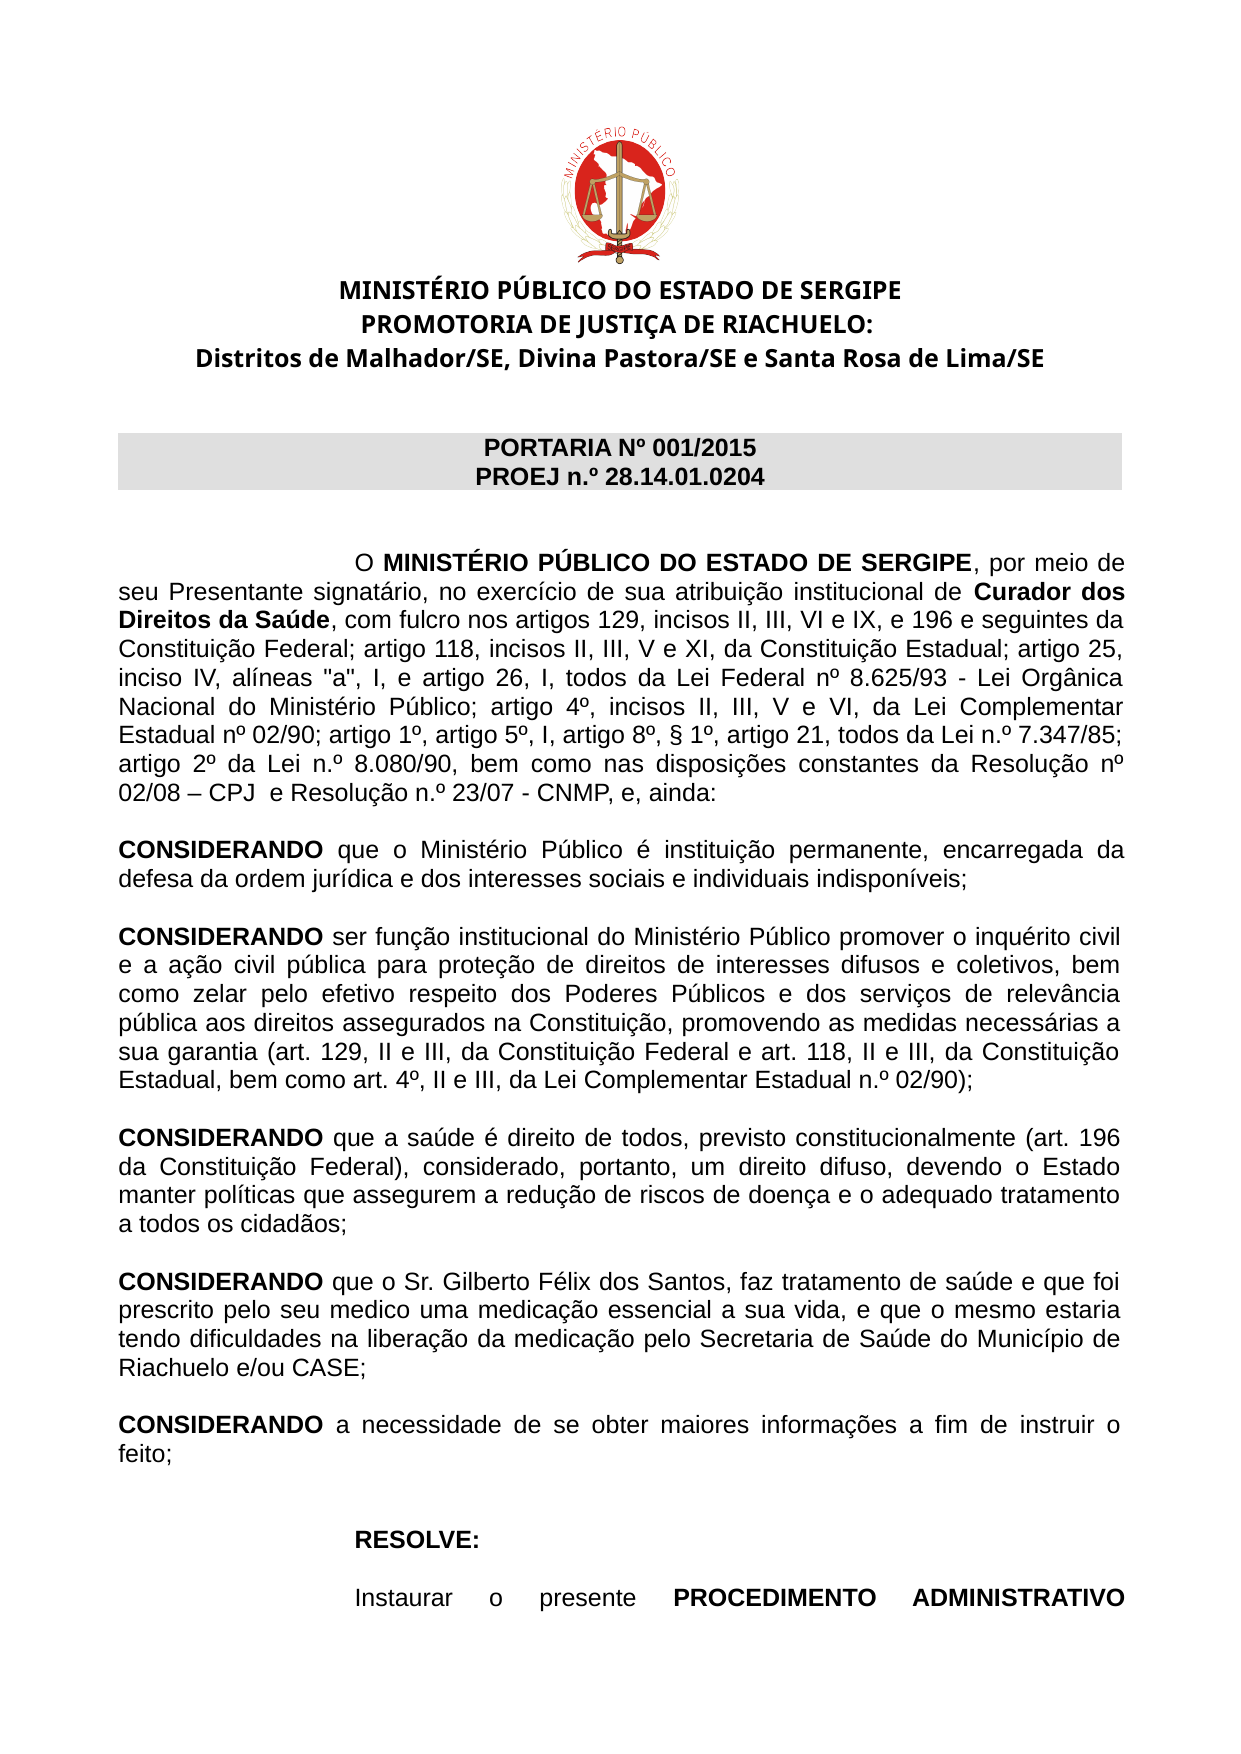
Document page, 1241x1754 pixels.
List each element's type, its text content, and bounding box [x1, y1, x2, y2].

text CONSIDERANDO que o Ministério Público é instituição permanente, encarregada da defesa da ordem jurídica e dos interesses sociais e individuais indisponíveis; [118, 835, 1126, 893]
text O MINISTÉRIO PÚBLICO DO ESTADO DE SERGIPE, por meio de seu Presentante signatário, no exercício de sua atribuição institucional de Curador dos Direitos da Saúde, com fulcro nos artigos 129, incisos II, III, VI e IX, e 196 e seguintes da Constituição Federal; artigo 118, incisos II, III, V e XI, da Constituição Estadual; artigo 25, inciso IV, alíneas "a", I, e artigo 26, I, todos da Lei Federal nº 8.625/93 - Lei Orgânica Nacional do Ministério Público; artigo 4º, incisos II, III, V e VI, da Lei Complementar Estadual nº 02/90; artigo 1º, artigo 5º, I, artigo 8º, § 1º, artigo 21, todos da Lei n.º 7.347/85; artigo 2º da Lei n.º 8.080/90, bem como nas disposições constantes da Resolução nº 02/08 – CPJ e Resolução n.º 23/07 - CNMP, e, ainda: [118, 548, 1126, 807]
text RESOLVE: [118, 1525, 1122, 1554]
text PROEJ n.º 28.14.01.0204 [118, 462, 1122, 490]
text PORTARIA Nº 001/2015 [118, 433, 1122, 462]
text CONSIDERANDO ser função institucional do Ministério Público promover o inquérito civil e a ação civil pública para proteção de direitos de interesses difusos e coletivos, bem como zelar pelo efetivo respeito dos Poderes Públicos e dos serviços de relevância pública aos direitos assegurados na Constituição, promovendo as medidas necessárias a sua garantia (art. 129, II e III, da Constituição Federal e art. 118, II e III, da Constituição Estadual, bem como art. 4º, II e III, da Lei Complementar Estadual n.º 02/90); [118, 922, 1122, 1094]
text Instaurar o presente PROCEDIMENTO ADMINISTRATIVO [118, 1583, 1126, 1612]
text CONSIDERANDO a necessidade de se obter maiores informações a fim de instruir o feito; [118, 1410, 1122, 1468]
text CONSIDERANDO que a saúde é direito de todos, previsto constitucionalmente (art. 196 da Constituição Federal), considerado, portanto, um direito difuso, devendo o Estado manter políticas que assegurem a redução de riscos de doença e o adequado tratamento a todos os cidadãos; [118, 1123, 1122, 1238]
text CONSIDERANDO que o Sr. Gilberto Félix dos Santos, faz tratamento de saúde e que foi prescrito pelo seu medico uma medicação essencial a sua vida, e que o mesmo estaria tendo dificuldades na liberação da medicação pelo Secretaria de Saúde do Município de Riachuelo e/ou CASE; [118, 1267, 1122, 1382]
